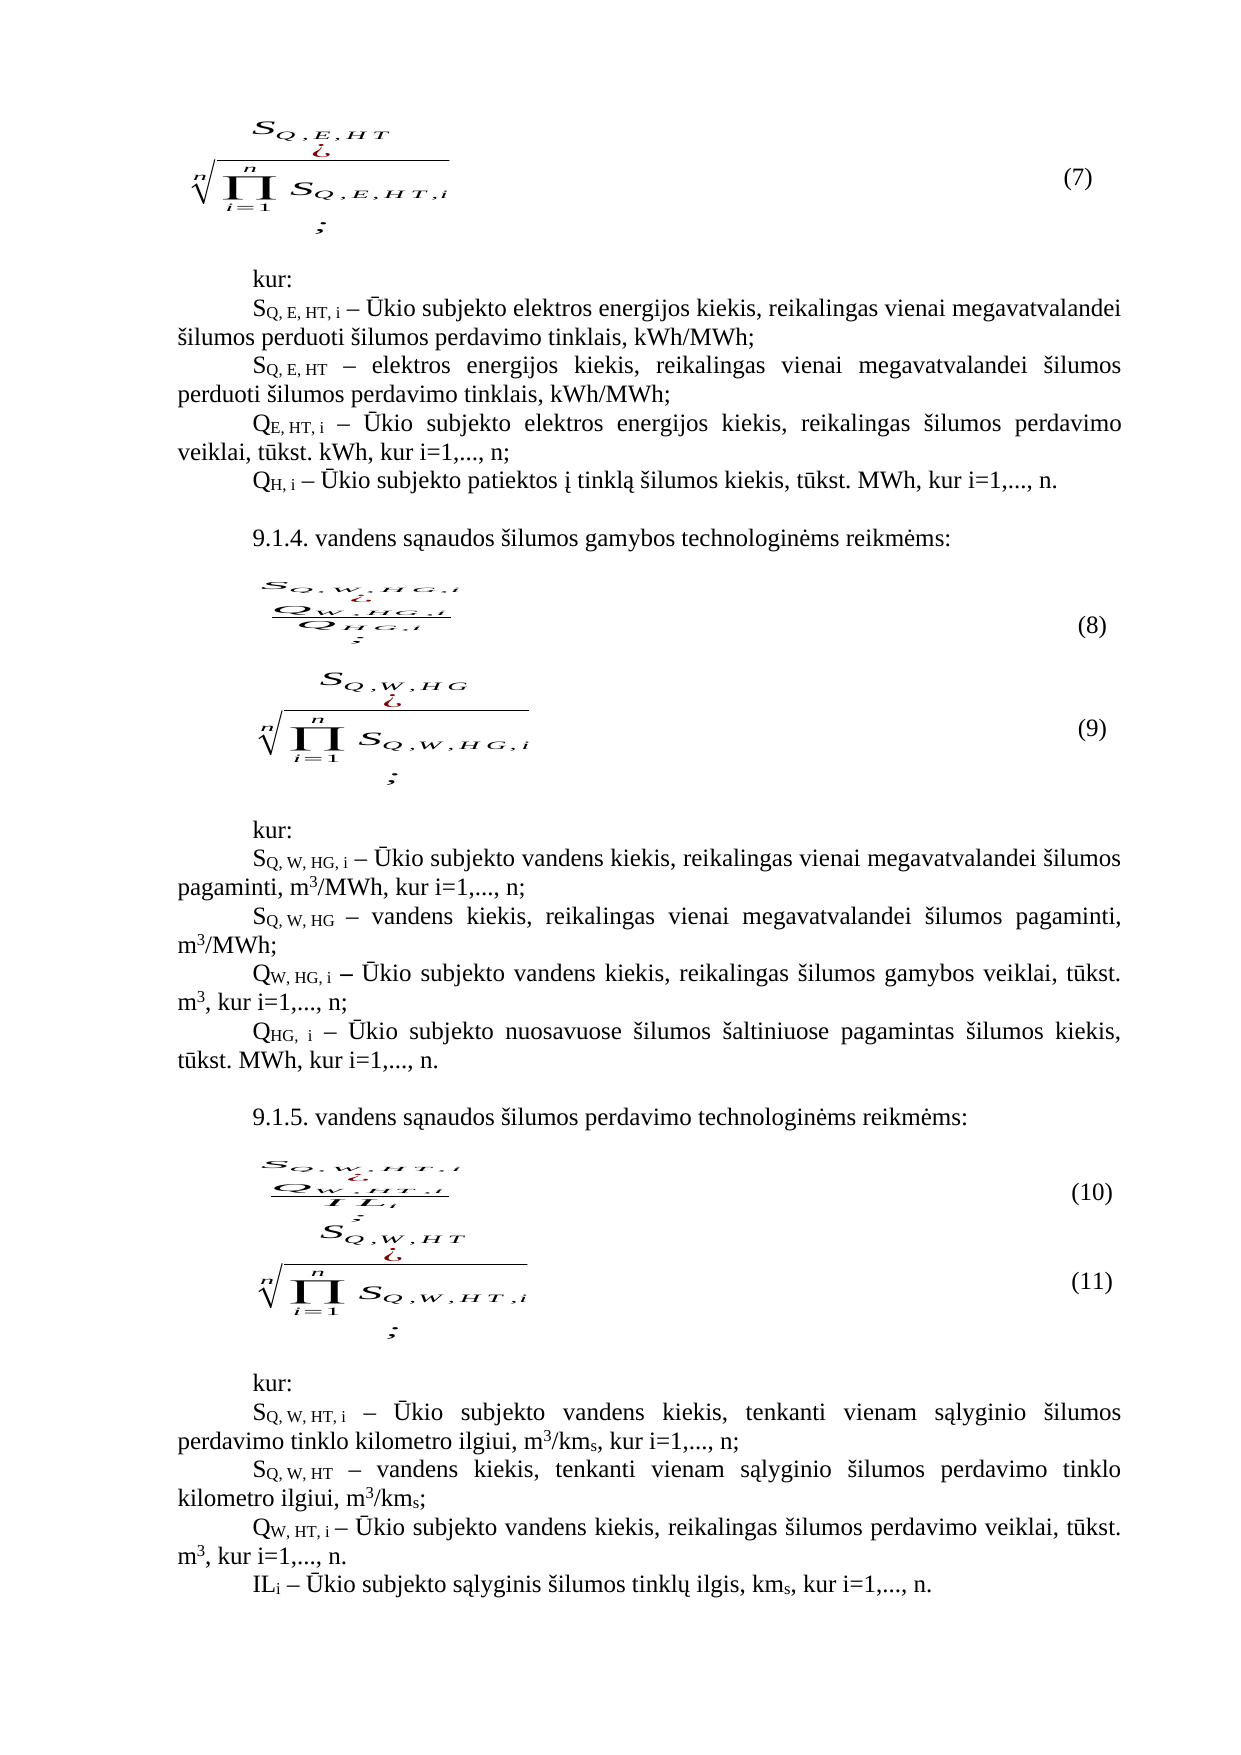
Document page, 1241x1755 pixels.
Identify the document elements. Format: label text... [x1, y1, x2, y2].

text SQ, W, HG – vandens kiekis, reikalingas vienai megavatvalandei šilumos pagaminti, m3/MWh; [177, 901, 1122, 958]
table_header [166, 580, 246, 669]
table_header [166, 1160, 246, 1222]
text QE, HT, i – Ūkio subjekto elektros energijos kiekis, reikalingas šilumos perdavimo veiklai, tūkst. kWh, kur i=1,..., n; [177, 408, 1122, 465]
table_header [246, 580, 1051, 669]
table_cell (11) [1050, 1222, 1133, 1339]
table_cell (9) [1051, 669, 1133, 786]
text SQ, E, HT, i – Ūkio subjekto elektros energijos kiekis, reikalingas vienai megavatvalandei šilumos perduoti šilumos perdavimo tinklais, kWh/MWh; [177, 293, 1122, 350]
table_cell [166, 669, 246, 786]
table_header (10) [1050, 1160, 1133, 1222]
text SQ, E, HT – elektros energijos kiekis, reikalingas vienai megavatvalandei šilumos perduoti šilumos perdavimo tinklais, kWh/MWh; [177, 350, 1122, 408]
text QW, HT, i – Ūkio subjekto vandens kiekis, reikalingas šilumos perdavimo veiklai, tūkst. m3, kur i=1,..., n. [177, 1512, 1122, 1569]
text ILi – Ūkio subjekto sąlyginis šilumos tinklų ilgis, kms, kur i=1,..., n. [177, 1569, 1122, 1598]
text kur: [177, 264, 1122, 293]
text SQ, W, HG, i – Ūkio subjekto vandens kiekis, reikalingas vienai megavatvalandei šilumos pagaminti, m3/MWh, kur i=1,..., n; [177, 843, 1122, 901]
text QH, i – Ūkio subjekto patiektos į tinklą šilumos kiekis, tūkst. MWh, kur i=1,..., n. [177, 465, 1122, 494]
text QW, HG, i – Ūkio subjekto vandens kiekis, reikalingas šilumos gamybos veiklai, tūkst. m3, kur i=1,..., n; [177, 958, 1122, 1016]
text 9.1.5. vandens sąnaudos šilumos perdavimo technologinėms reikmėms: [177, 1102, 1122, 1131]
table_header (8) [1051, 580, 1133, 669]
table_header [246, 1160, 1050, 1222]
text SQ, W, HT – vandens kiekis, tenkanti vienam sąlyginio šilumos perdavimo tinklo kilometro ilgiui, m3/kms; [177, 1454, 1122, 1512]
text kur: [177, 815, 1122, 843]
text QHG, i – Ūkio subjekto nuosavuose šilumos šaltiniuose pagamintas šilumos kiekis, tūkst. MWh, kur i=1,..., n. [177, 1016, 1122, 1073]
text kur: [177, 1368, 1122, 1397]
table_cell [246, 1222, 1050, 1339]
table_cell [179, 118, 1035, 235]
text 9.1.4. vandens sąnaudos šilumos gamybos technologinėms reikmėms: [177, 523, 1122, 552]
table_cell (7) [1035, 118, 1120, 235]
text SQ, W, HT, i – Ūkio subjekto vandens kiekis, tenkanti vienam sąlyginio šilumos perdavimo tinklo kilometro ilgiui, m3/kms, kur i=1,..., n; [177, 1397, 1122, 1454]
table_cell [246, 669, 1051, 786]
table_cell [166, 1222, 246, 1339]
